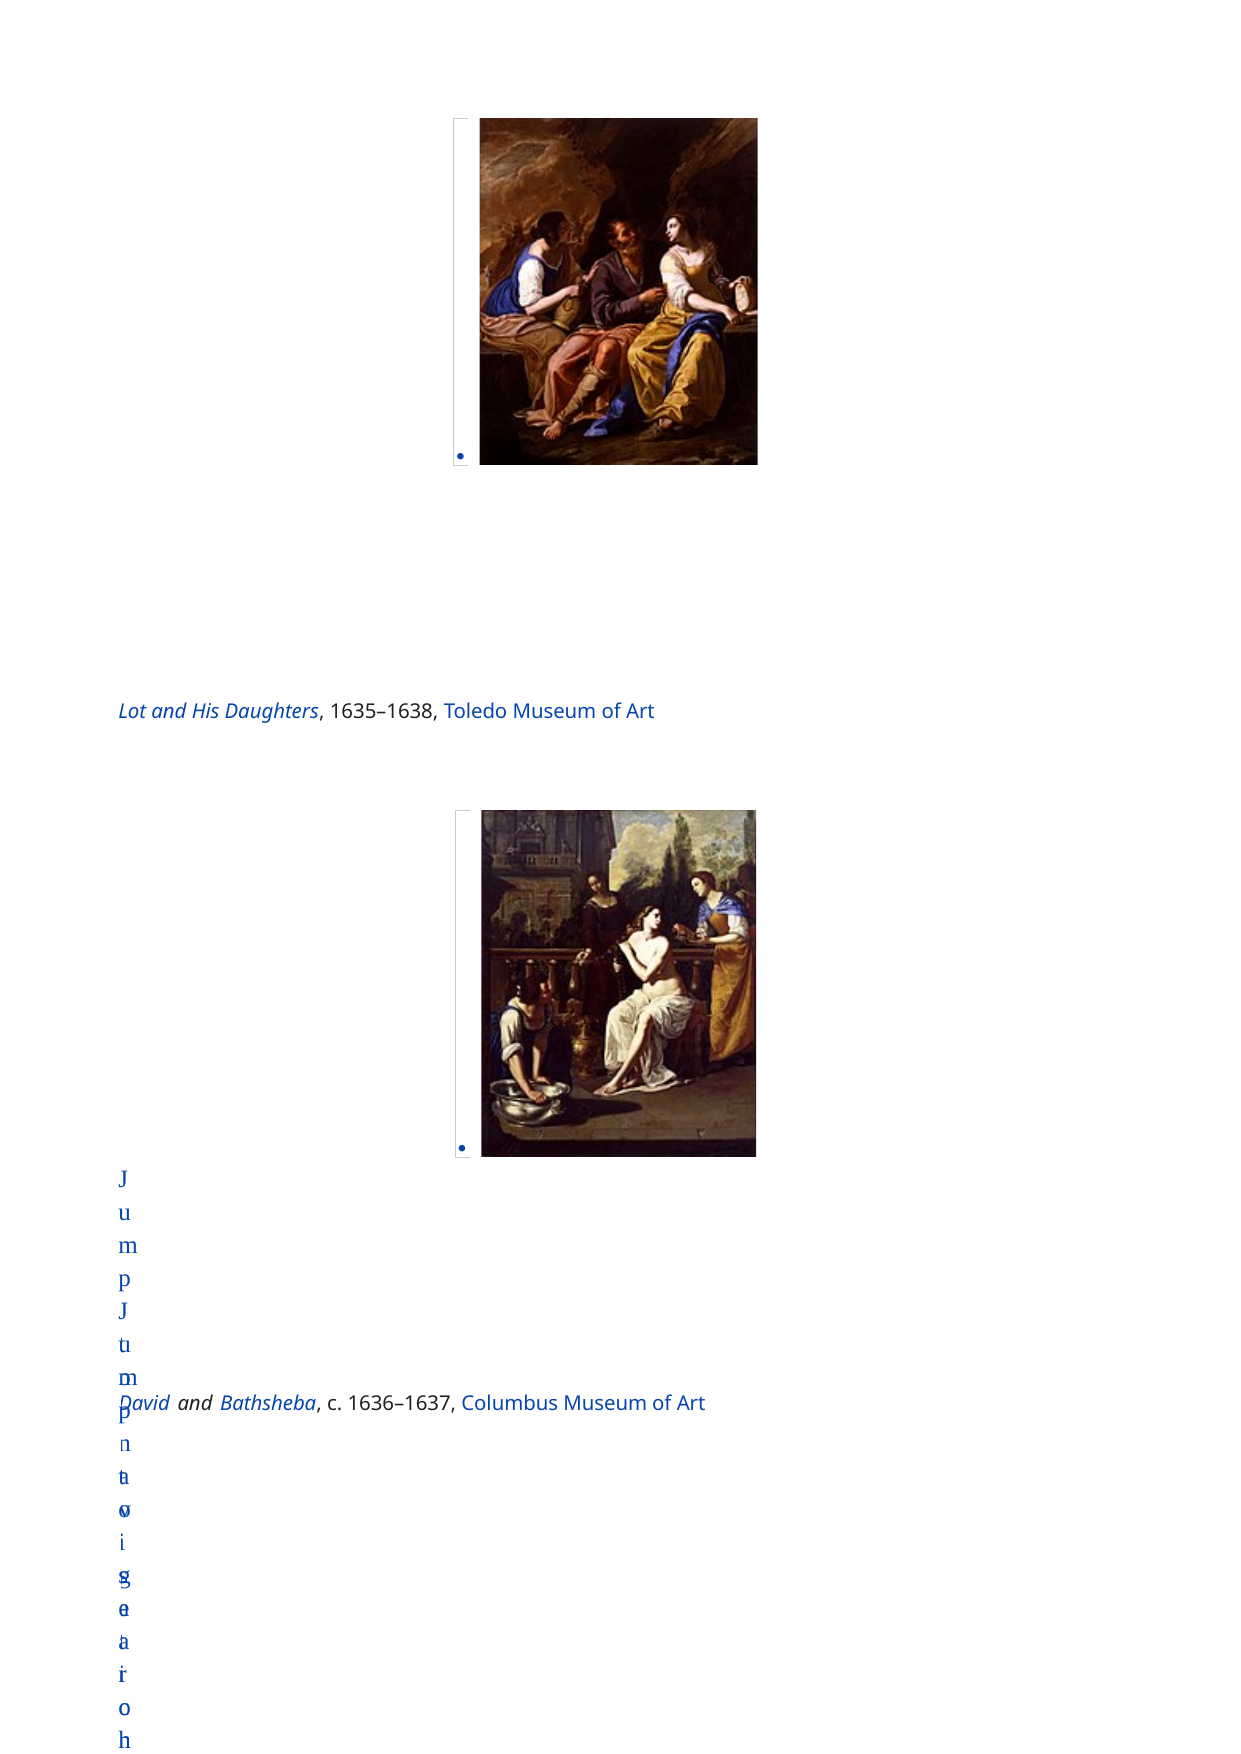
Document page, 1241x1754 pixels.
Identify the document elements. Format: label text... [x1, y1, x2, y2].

list Lot and His Daughters, 1635–1638, Toledo Museum of Art [118, 697, 1122, 724]
list David and Bathsheba, c. 1636–1637, Columbus Museum of Art [121, 1389, 1122, 1416]
picture [481, 810, 757, 1157]
picture [479, 118, 758, 465]
